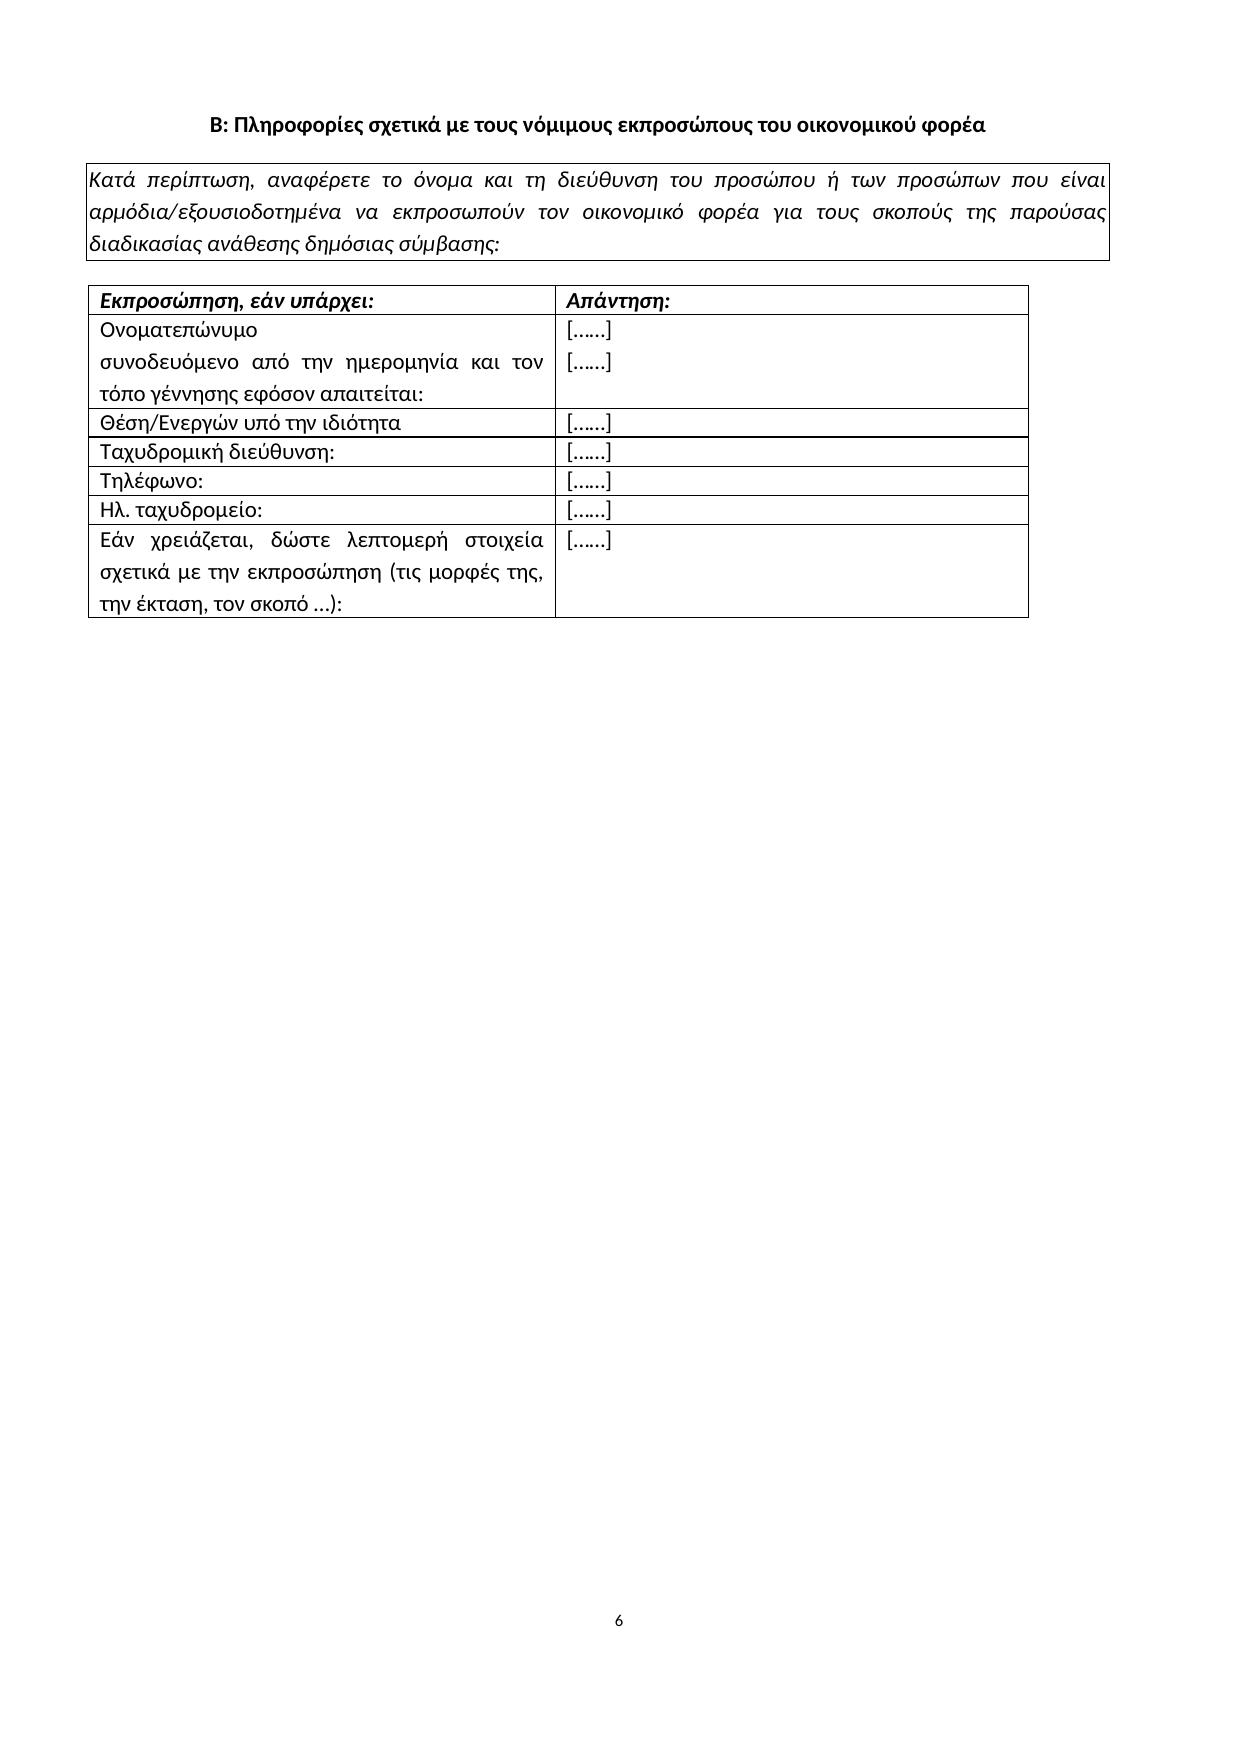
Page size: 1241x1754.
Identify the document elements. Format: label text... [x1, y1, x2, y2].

table_cell Τηλέφωνο: [89, 467, 555, 494]
table_cell [……] [556, 409, 1028, 436]
text Β: Πληροφορίες σχετικά με τους νόμιμους εκπροσώπους του οικονομικού φορέα [89, 110, 1107, 138]
table_cell Ταχυδρομική διεύθυνση: [89, 438, 555, 466]
text Κατά περίπτωση, αναφέρετε το όνομα και τη διεύθυνση του προσώπου ή των προσώπων που είναι αρμόδια/εξουσιοδοτημένα να εκπροσωπούν τον οικονομικό φορέα για τους σκοπούς της παρούσας διαδικασίας ανάθεσης δημόσιας σύμβασης: [87, 164, 1109, 260]
table_cell [……] [556, 438, 1028, 466]
table_cell Θέση/Ενεργών υπό την ιδιότητα [89, 409, 555, 436]
table_cell Ονοματεπώνυμο συνοδευόμενο από την ημερομηνία και τον τόπο γέννησης εφόσον απαιτείται: [89, 315, 555, 407]
table_header Εκπροσώπηση, εάν υπάρχει: [89, 286, 555, 314]
table_cell Εάν χρειάζεται, δώστε λεπτομερή στοιχεία σχετικά με την εκπροσώπηση (τις μορφές της, την έκταση, τον σκοπό …): [89, 525, 555, 617]
table_cell Ηλ. ταχυδρομείο: [89, 496, 555, 524]
table_cell [……] [556, 467, 1028, 494]
table_cell [……] [……] [556, 315, 1028, 407]
table_cell [……] [556, 525, 1028, 617]
table_cell [……] [556, 496, 1028, 524]
table_header Απάντηση: [556, 286, 1028, 314]
